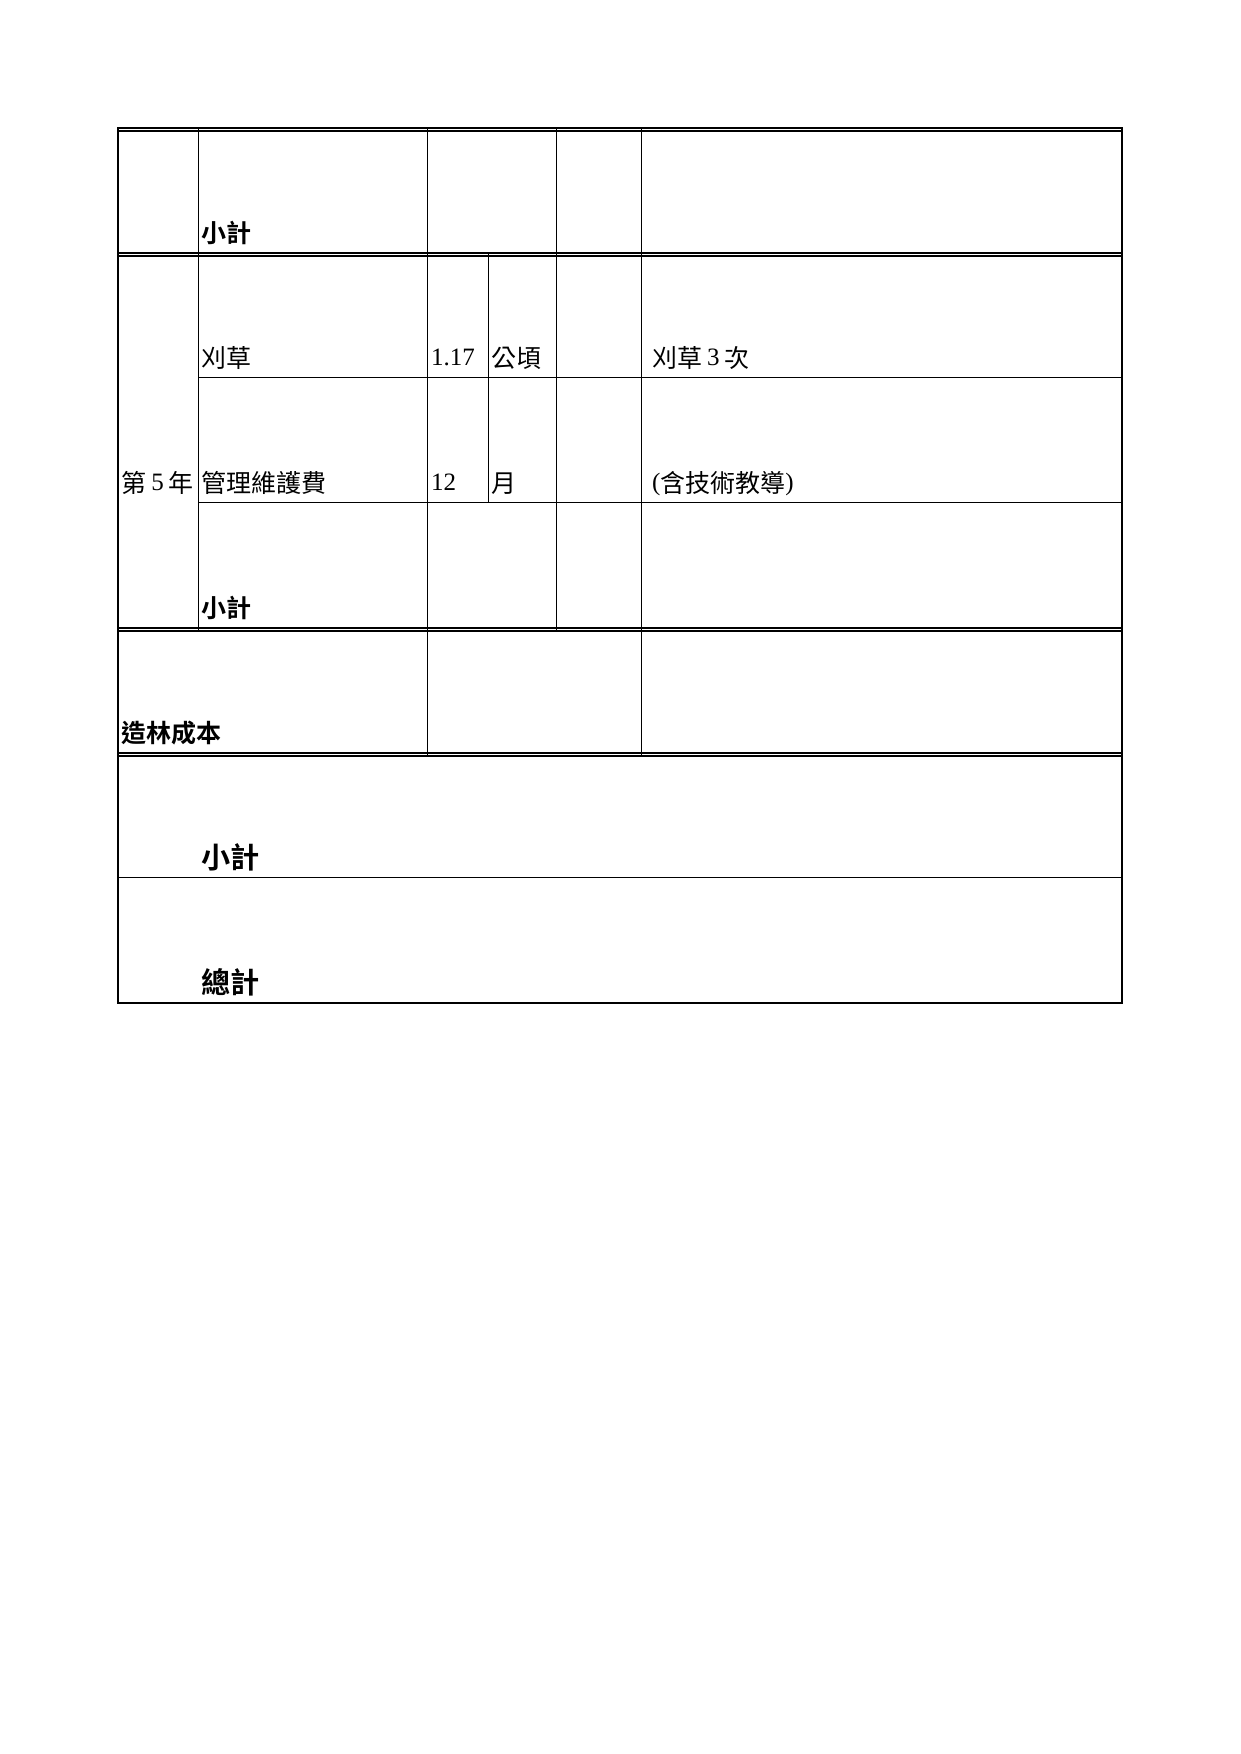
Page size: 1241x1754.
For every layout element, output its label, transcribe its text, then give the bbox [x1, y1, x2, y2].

table_cell [649, 132, 1121, 252]
table_cell 小計 [199, 757, 428, 877]
table_cell 管理維護費 [199, 378, 427, 502]
table_cell 總計 [199, 878, 428, 1002]
table_cell (含技術教導) [649, 378, 1121, 502]
table_cell [557, 257, 641, 377]
table_cell 12 [428, 378, 488, 502]
table_cell [428, 132, 556, 252]
table_cell [428, 757, 488, 877]
table_cell [649, 632, 1121, 752]
table_cell [428, 503, 556, 627]
table_cell [642, 757, 649, 877]
table_cell [642, 378, 649, 502]
table_cell [488, 878, 642, 1002]
table_cell 第5年 [119, 257, 198, 627]
table_cell [557, 378, 641, 502]
table_cell [642, 632, 649, 752]
table_cell [488, 757, 642, 877]
table_cell 造林成本 [119, 632, 427, 752]
table_cell 月 [489, 378, 556, 502]
table_cell [642, 257, 649, 377]
table_cell [649, 503, 1121, 627]
table_cell [119, 132, 198, 252]
table_cell 小計 [199, 132, 427, 252]
table_cell 1.17 [428, 257, 488, 377]
table_cell [428, 878, 488, 1002]
table_cell [642, 878, 649, 1002]
table_cell 刈草 [199, 257, 427, 377]
table_cell [557, 132, 641, 252]
table_cell [642, 503, 649, 627]
table_cell [649, 878, 1121, 1002]
table_cell 刈草3次 [649, 257, 1121, 377]
table_cell [119, 878, 198, 1002]
table_cell [557, 503, 641, 627]
table_cell 公頃 [489, 257, 556, 377]
table_cell [649, 757, 1121, 877]
table_cell [428, 632, 641, 752]
table_cell [119, 757, 198, 877]
table_cell 小計 [199, 503, 427, 627]
table_cell [642, 132, 649, 252]
